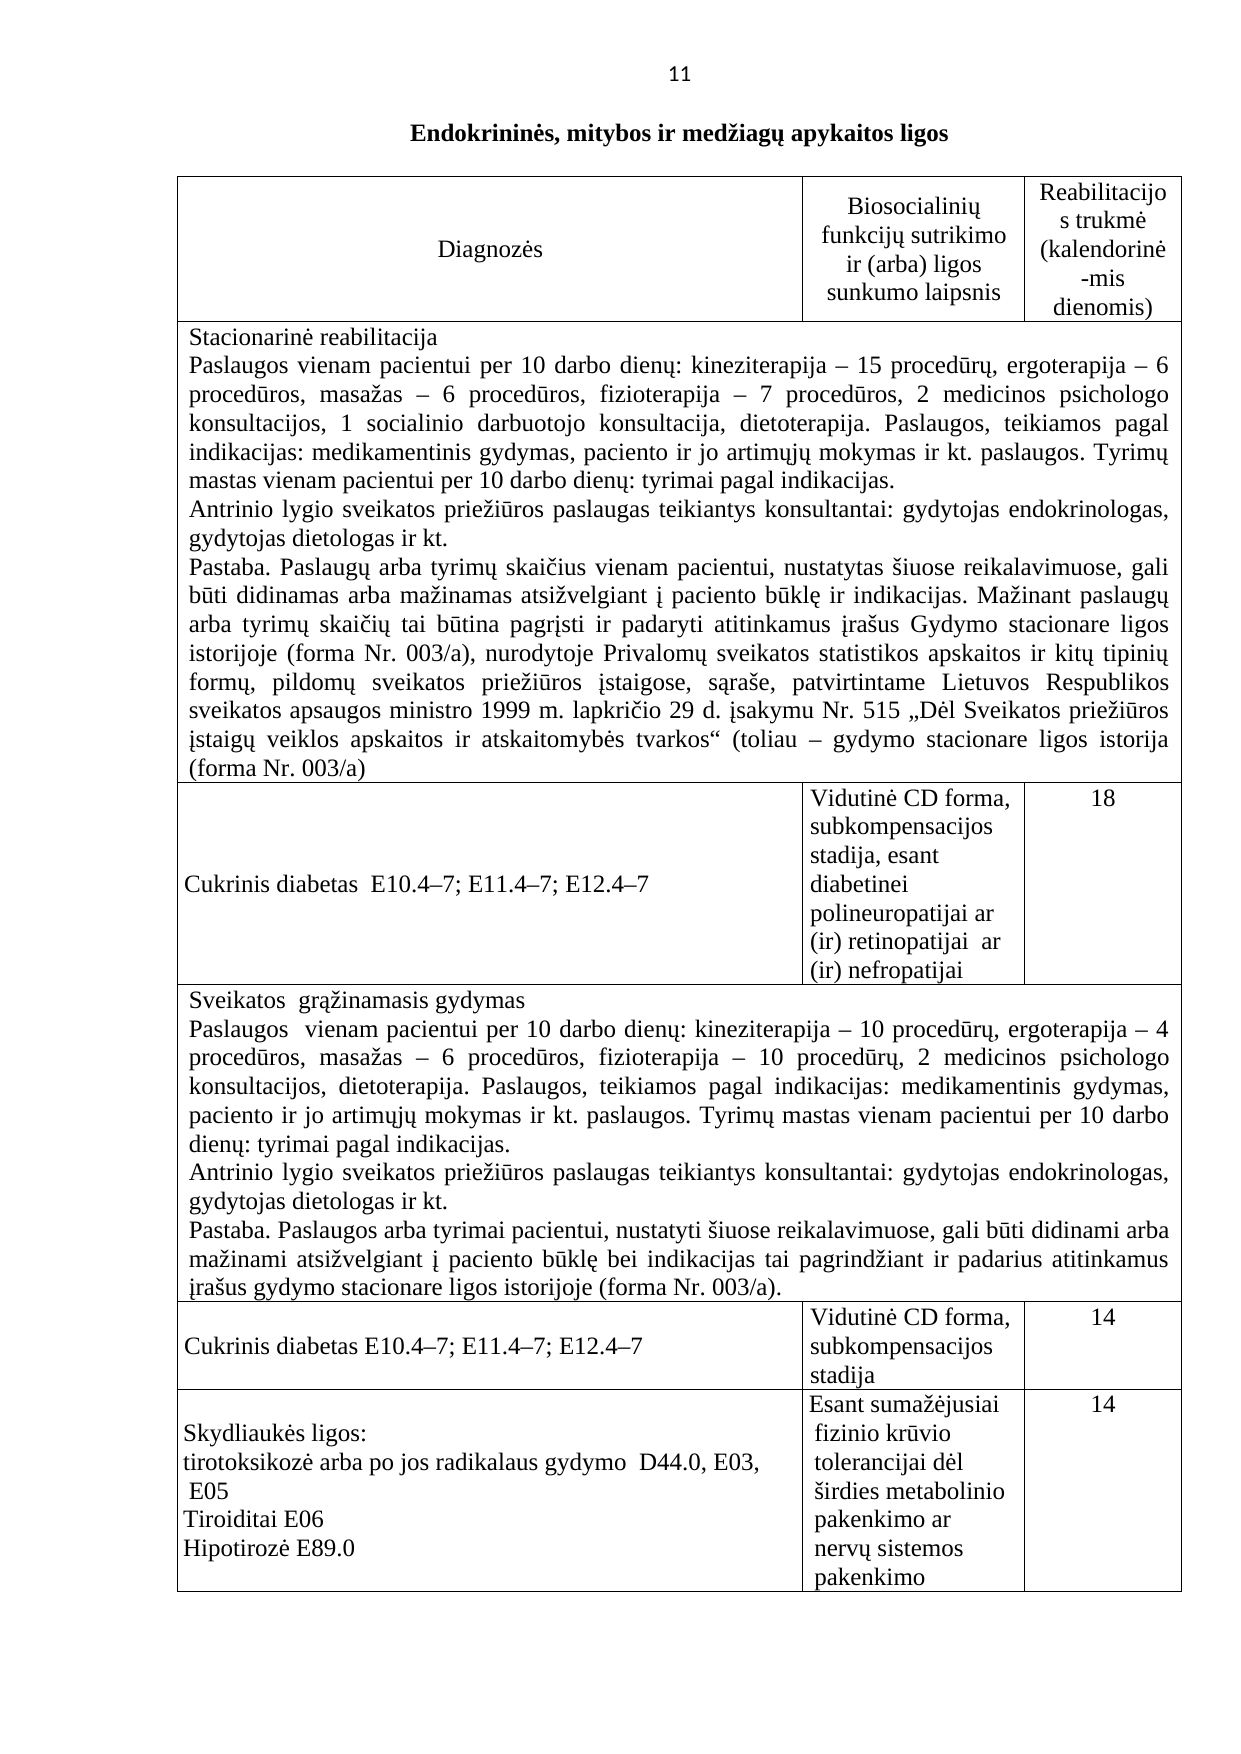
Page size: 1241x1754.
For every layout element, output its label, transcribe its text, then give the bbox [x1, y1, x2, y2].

table_cell Cukrinis diabetas E10.4–7; E11.4–7; E12.4–7 [178, 1302, 802, 1388]
table_cell 18 [1025, 783, 1181, 984]
table_cell 14 [1025, 1390, 1181, 1591]
table_cell Vidutinė CD forma, subkompensacijos stadija [803, 1302, 1024, 1388]
text Endokrininės, mitybos ir medžiagų apykaitos ligos [177, 118, 1181, 147]
table_cell Skydliaukės ligos: tirotoksikozė arba po jos radikalaus gydymo D44.0, E03, E05 Tiroiditai E06 Hipotirozė E89.0 [178, 1390, 802, 1591]
table_header Diagnozės [178, 177, 802, 321]
table_cell Cukrinis diabetas E10.4–7; E11.4–7; E12.4–7 [178, 783, 802, 984]
table_header Biosocialinių funkcijų sutrikimo ir (arba) ligos sunkumo laipsnis [803, 177, 1024, 321]
table_cell Esant sumažėjusiai fizinio krūvio tolerancijai dėl širdies metabolinio pakenkimo ar nervų sistemos pakenkimo [803, 1390, 1024, 1591]
table_header Reabilitacijos trukmė (kalendorinė-mis dienomis) [1025, 177, 1181, 321]
table_cell Vidutinė CD forma, subkompensacijos stadija, esant diabetinei polineuropatijai ar (ir) retinopatijai ar (ir) nefropatijai [803, 783, 1024, 984]
table_cell Sveikatos grąžinamasis gydymas Paslaugos vienam pacientui per 10 darbo dienų: kineziterapija – 10 procedūrų, ergoterapija – 4 procedūros, masažas – 6 procedūros, fizioterapija – 10 procedūrų, 2 medicinos psichologo konsultacijos, dietoterapija. Paslaugos, teikiamos pagal indikacijas: medikamentinis gydymas, paciento ir jo artimųjų mokymas ir kt. paslaugos. Tyrimų mastas vienam pacientui per 10 darbo dienų: tyrimai pagal indikacijas. Antrinio lygio sveikatos priežiūros paslaugas teikiantys konsultantai: gydytojas endokrinologas, gydytojas dietologas ir kt. Pastaba. Paslaugos arba tyrimai pacientui, nustatyti šiuose reikalavimuose, gali būti didinami arba mažinami atsižvelgiant į paciento būklę bei indikacijas tai pagrindžiant ir padarius atitinkamus įrašus gydymo stacionare ligos istorijoje (forma Nr. 003/a). [178, 985, 1181, 1301]
table_cell 14 [1025, 1302, 1181, 1388]
table_cell Stacionarinė reabilitacija Paslaugos vienam pacientui per 10 darbo dienų: kineziterapija – 15 procedūrų, ergoterapija – 6 procedūros, masažas – 6 procedūros, fizioterapija – 7 procedūros, 2 medicinos psichologo konsultacijos, 1 socialinio darbuotojo konsultacija, dietoterapija. Paslaugos, teikiamos pagal indikacijas: medikamentinis gydymas, paciento ir jo artimųjų mokymas ir kt. paslaugos. Tyrimų mastas vienam pacientui per 10 darbo dienų: tyrimai pagal indikacijas. Antrinio lygio sveikatos priežiūros paslaugas teikiantys konsultantai: gydytojas endokrinologas, gydytojas dietologas ir kt. Pastaba. Paslaugų arba tyrimų skaičius vienam pacientui, nustatytas šiuose reikalavimuose, gali būti didinamas arba mažinamas atsižvelgiant į paciento būklę ir indikacijas. Mažinant paslaugų arba tyrimų skaičių tai būtina pagrįsti ir padaryti atitinkamus įrašus Gydymo stacionare ligos istorijoje (forma Nr. 003/a), nurodytoje Privalomų sveikatos statistikos apskaitos ir kitų tipinių formų, pildomų sveikatos priežiūros įstaigose, sąraše, patvirtintame Lietuvos Respublikos sveikatos apsaugos ministro 1999 m. lapkričio 29 d. įsakymu Nr. 515 „Dėl Sveikatos priežiūros įstaigų veiklos apskaitos ir atskaitomybės tvarkos“ (toliau – gydymo stacionare ligos istorija (forma Nr. 003/a) [178, 322, 1181, 782]
